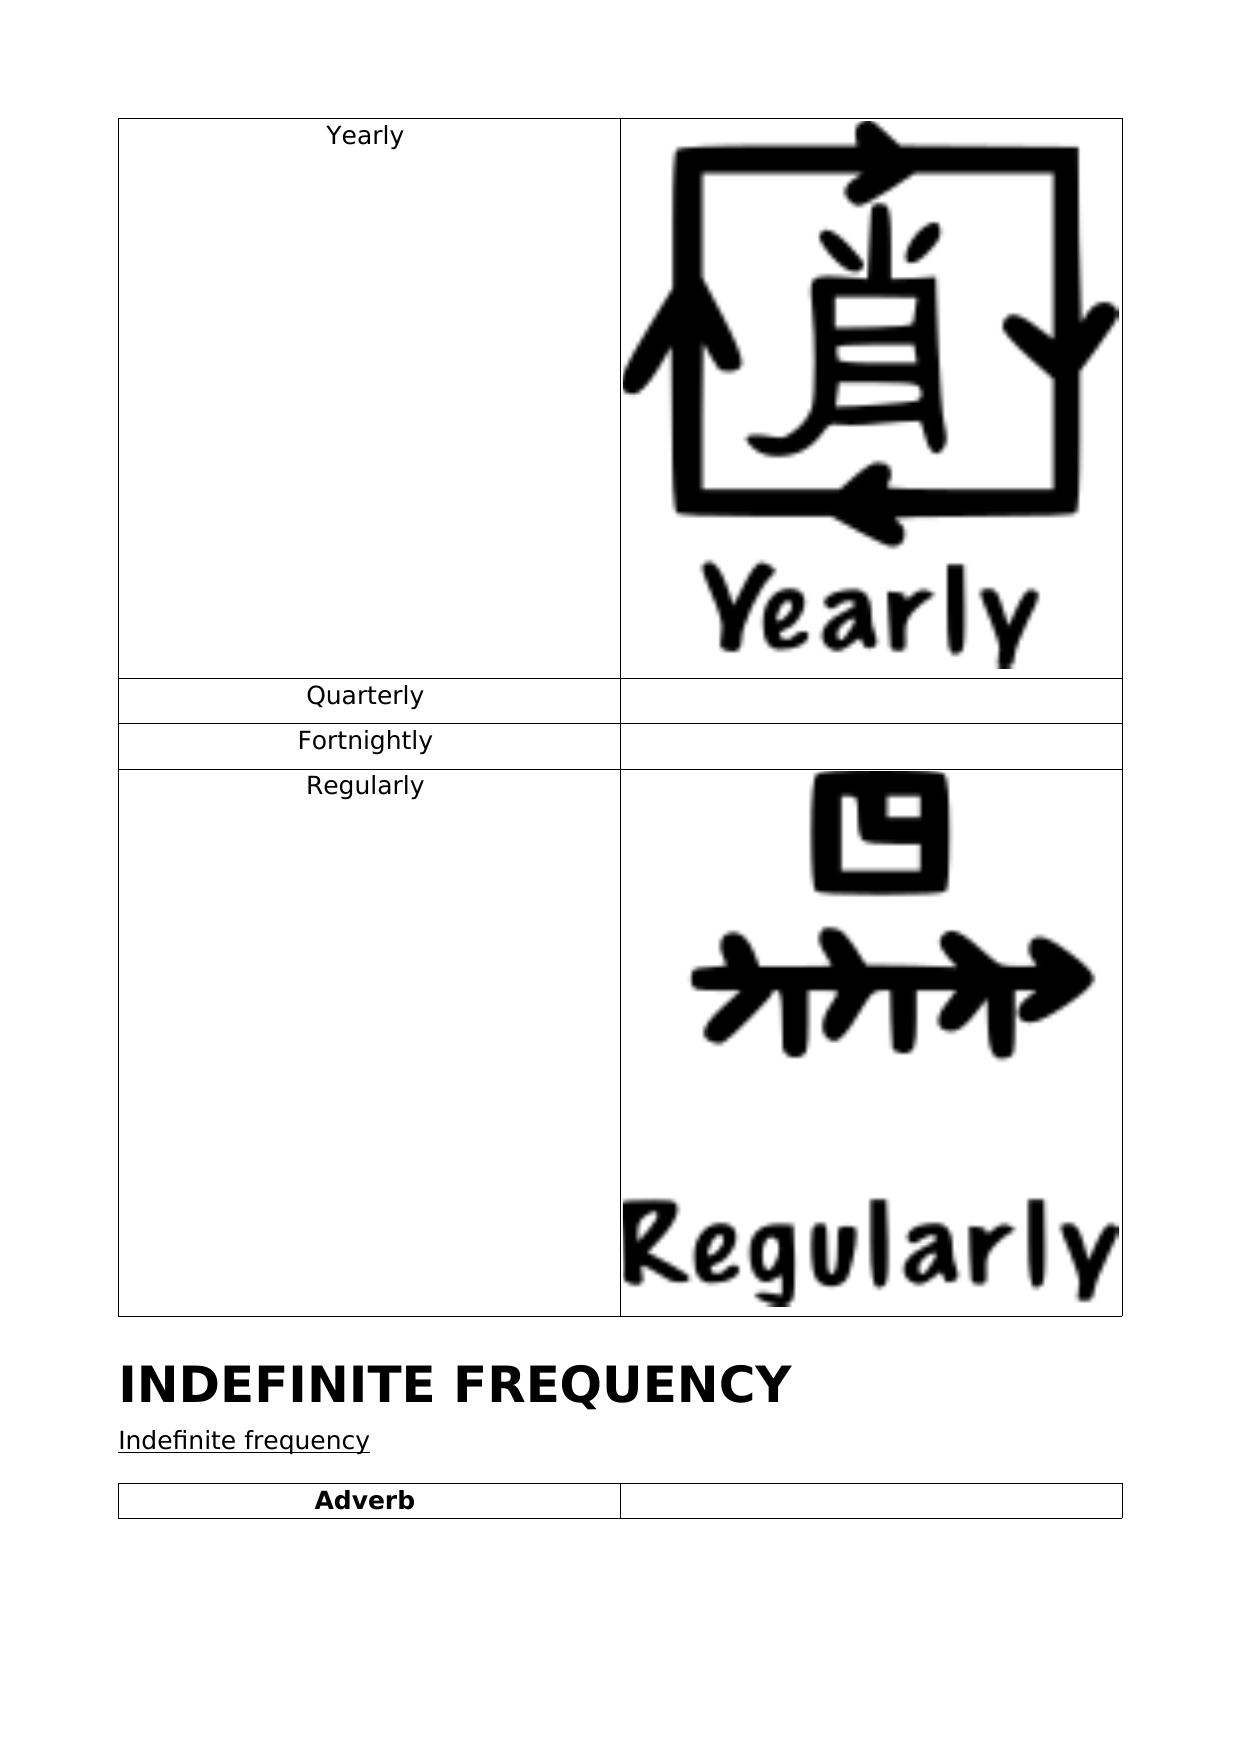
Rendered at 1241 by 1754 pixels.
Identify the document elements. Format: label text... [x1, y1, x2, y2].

table_cell [621, 770, 1122, 1316]
table_cell Yearly [119, 119, 620, 678]
table_cell Fortnightly [119, 724, 620, 768]
table_cell [621, 679, 1122, 723]
picture [622, 121, 1120, 669]
table_cell Regularly [119, 770, 620, 1316]
table_cell Quarterly [119, 679, 620, 723]
table_header Adverb [119, 1484, 620, 1518]
subtitle INDEFINITE FREQUENCY [118, 1356, 1122, 1414]
table_cell [621, 119, 1122, 678]
text Indefinite frequency [118, 1427, 1122, 1456]
table_header [621, 1484, 1122, 1518]
table_cell [621, 724, 1122, 768]
picture [622, 771, 1120, 1307]
